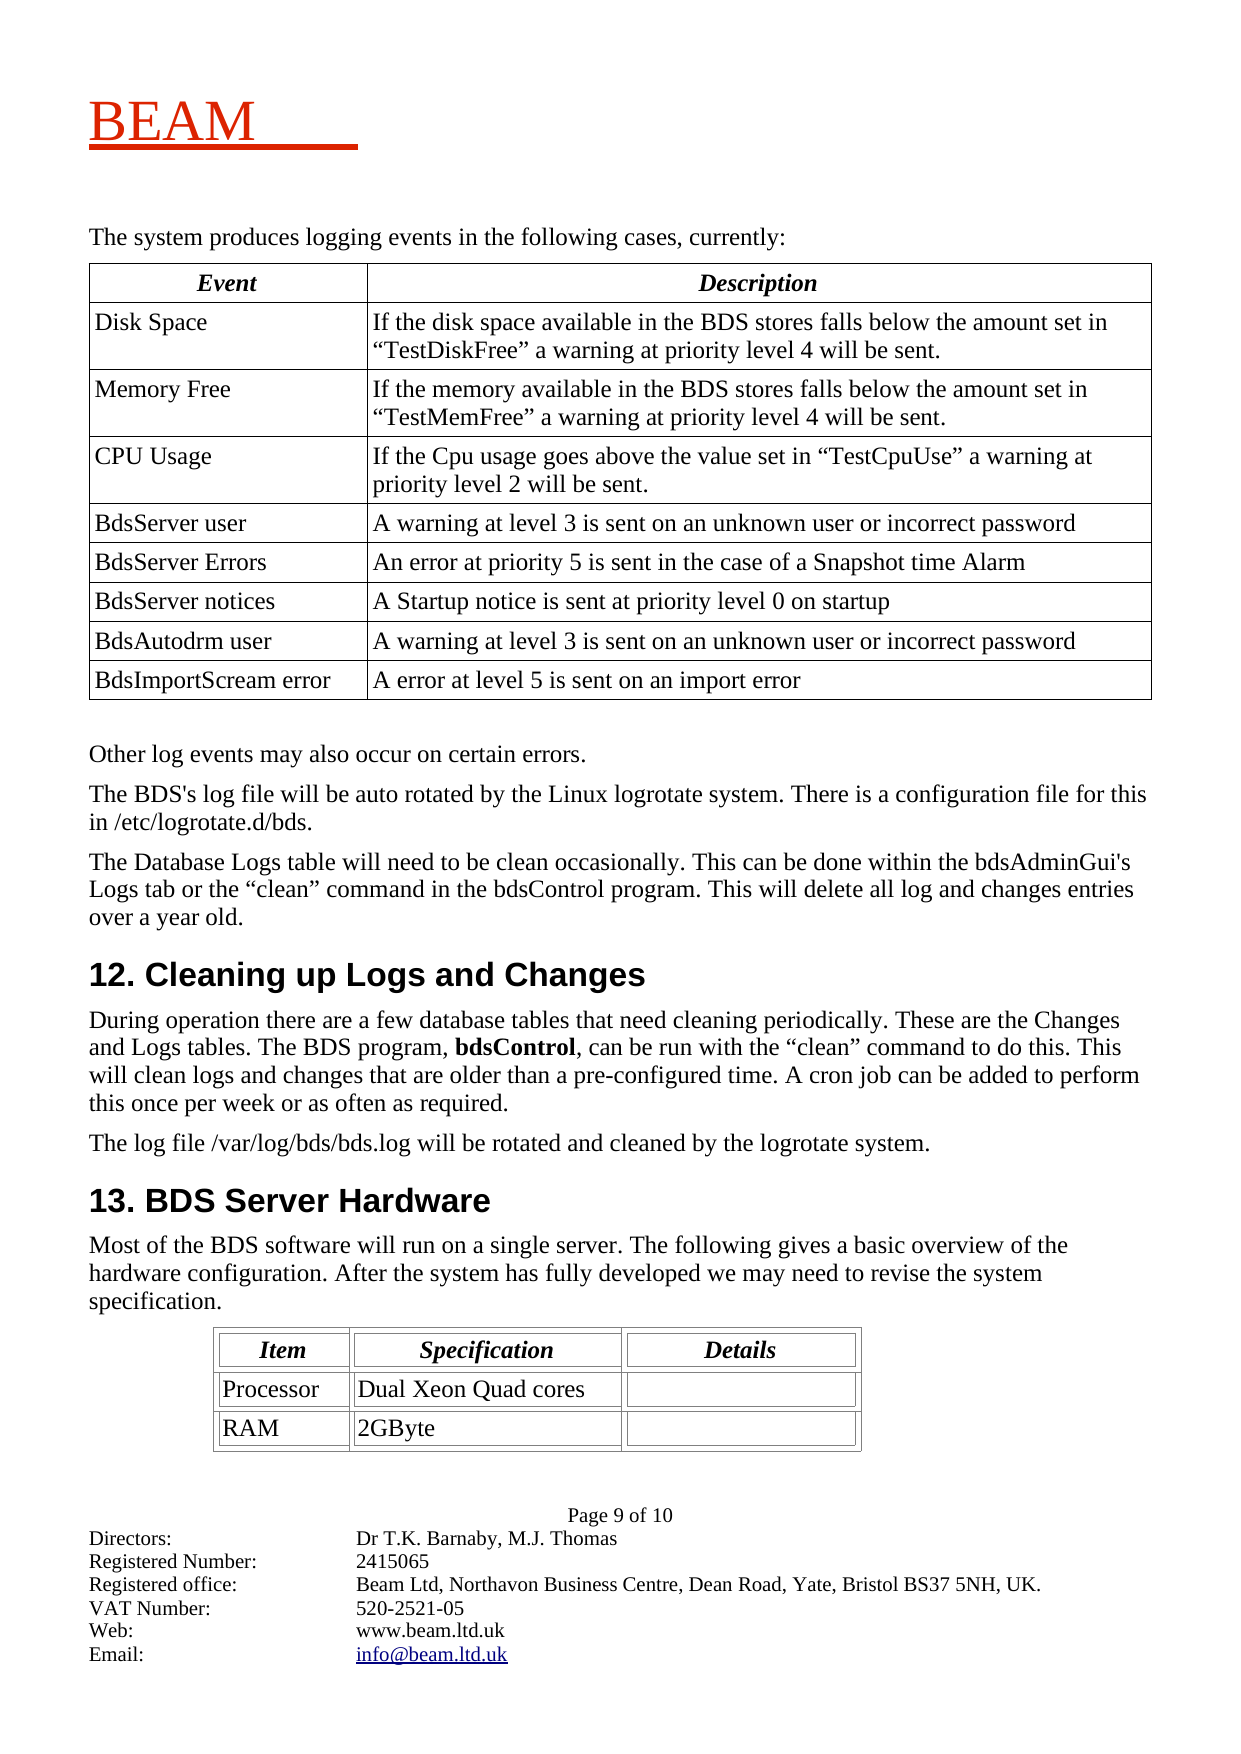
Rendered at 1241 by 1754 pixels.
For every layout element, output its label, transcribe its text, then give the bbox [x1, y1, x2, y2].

text The Database Logs table will need to be clean occasionally. This can be done within the bdsAdminGui's Logs tab or the “clean” command in the bdsControl program. This will delete all log and changes entries over a year old. [88, 848, 1152, 931]
table_cell If the Cpu usage goes above the value set in “TestCpuUse” a warning at priority level 2 will be sent. [368, 437, 1151, 503]
table_cell [628, 1412, 855, 1445]
table_cell If the memory available in the BDS stores falls below the amount set in “TestMemFree” a warning at priority level 4 will be sent. [368, 370, 1151, 436]
table_cell A warning at level 3 is sent on an unknown user or incorrect password [368, 622, 1151, 660]
table_cell An error at priority 5 is sent in the case of a Snapshot time Alarm [368, 543, 1151, 582]
table_header Description [368, 264, 1151, 302]
table_header Specification [350, 1328, 621, 1372]
table_cell A Startup notice is sent at priority level 0 on startup [368, 583, 1151, 621]
table_cell CPU Usage [90, 437, 367, 503]
text During operation there are a few database tables that need cleaning periodically. These are the Changes and Logs tables. The BDS program, bdsControl, can be run with the “clean” command to do this. This will clean logs and changes that are older than a pre-configured time. A cron job can be added to perform this once per week or as often as required. [88, 1006, 1152, 1117]
table_cell BdsServer notices [90, 583, 367, 621]
table_cell [628, 1373, 855, 1406]
table_cell If the disk space available in the BDS stores falls below the amount set in “TestDiskFree” a warning at priority level 4 will be sent. [368, 303, 1151, 369]
table_cell BdsAutodrm user [90, 622, 367, 660]
subtitle Cleaning up Logs and Changes [88, 956, 1152, 993]
table_cell Disk Space [90, 303, 367, 369]
table_cell A warning at level 3 is sent on an unknown user or incorrect password [368, 504, 1151, 542]
table_cell RAM [214, 1412, 349, 1451]
table_cell BdsServer user [90, 504, 367, 542]
table_cell A error at level 5 is sent on an import error [368, 661, 1151, 699]
table_cell BdsServer Errors [90, 543, 367, 582]
table_header Event [90, 264, 367, 302]
text The log file /var/log/bds/bds.log will be rotated and cleaned by the logrotate system. [88, 1129, 1152, 1157]
table_cell Dual Xeon Quad cores [350, 1373, 621, 1411]
table_header Item [214, 1328, 349, 1372]
table_cell BdsImportScream error [90, 661, 367, 699]
text Other log events may also occur on certain errors. [88, 740, 1152, 767]
table_header Details [622, 1328, 861, 1372]
table_cell Processor [214, 1373, 349, 1411]
table_cell [622, 1373, 861, 1411]
table_cell Memory Free [90, 370, 367, 436]
text The system produces logging events in the following cases, currently: [88, 223, 1152, 250]
table_cell 2GByte [350, 1412, 621, 1451]
table_cell [622, 1412, 861, 1451]
text The BDS's log file will be auto rotated by the Linux logrotate system. There is a configuration file for this in /etc/logrotate.d/bds. [88, 780, 1152, 835]
subtitle BDS Server Hardware [88, 1182, 1152, 1219]
text Most of the BDS software will run on a single server. The following gives a basic overview of the hardware configuration. After the system has fully developed we may need to revise the system specification. [88, 1232, 1152, 1315]
